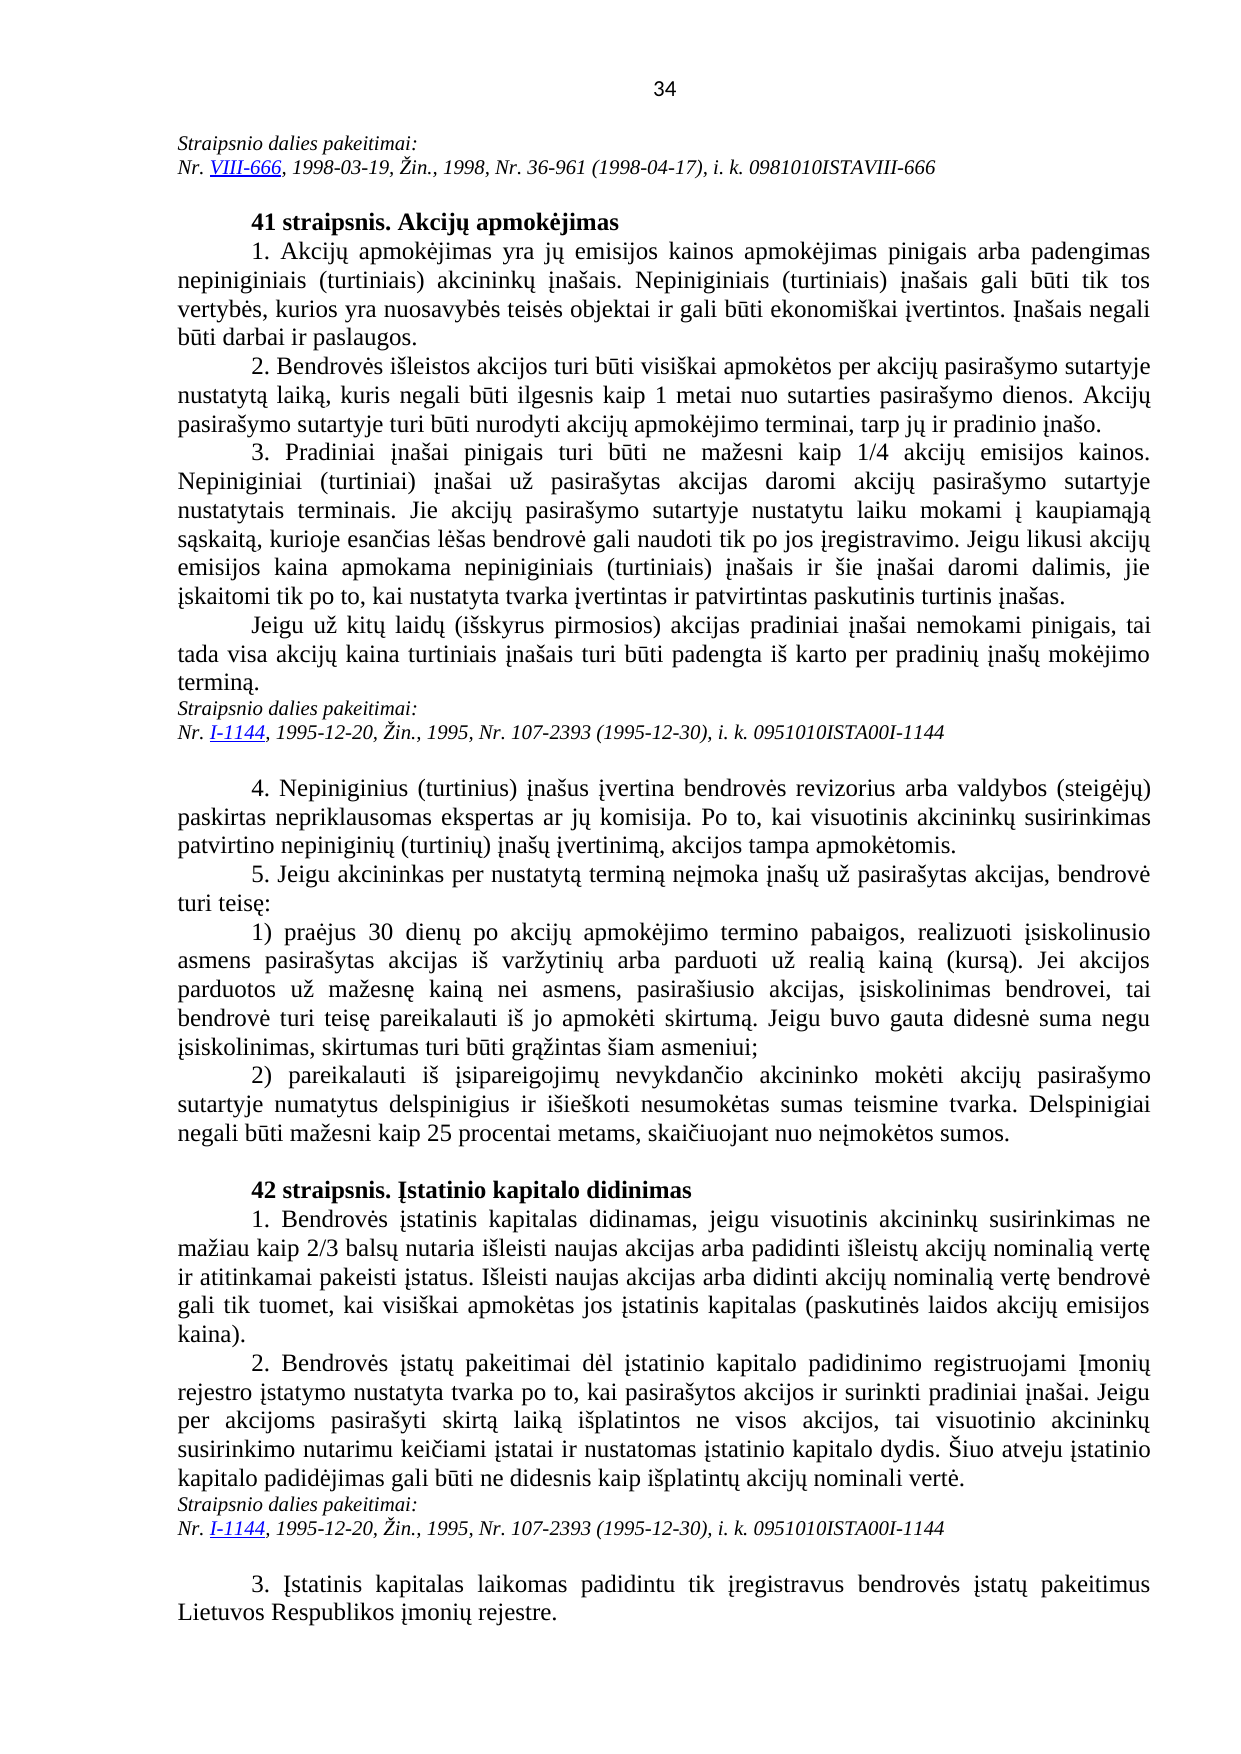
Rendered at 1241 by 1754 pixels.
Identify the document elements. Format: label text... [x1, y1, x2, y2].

text 1. Akcijų apmokėjimas yra jų emisijos kainos apmokėjimas pinigais arba padengimas nepiniginiais (turtiniais) akcininkų įnašais. Nepiniginiais (turtiniais) įnašais gali būti tik tos vertybės, kurios yra nuosavybės teisės objektai ir gali būti ekonomiškai įvertintos. Įnašais negali būti darbai ir paslaugos. [177, 236, 1152, 351]
text 41 straipsnis. Akcijų apmokėjimas [177, 207, 1152, 236]
text 2) pareikalauti iš įsipareigojimų nevykdančio akcininko mokėti akcijų pasirašymo sutartyje numatytus delspinigius ir išieškoti nesumokėtas sumas teismine tvarka. Delspinigiai negali būti mažesni kaip 25 procentai metams, skaičiuojant nuo neįmokėtos sumos. [177, 1061, 1152, 1147]
text Nr. I-1144, 1995-12-20, Žin., 1995, Nr. 107-2393 (1995-12-30), i. k. 0951010ISTA00I-1144 [177, 1516, 1152, 1540]
text Jeigu už kitų laidų (išskyrus pirmosios) akcijas pradiniai įnašai nemokami pinigais, tai tada visa akcijų kaina turtiniais įnašais turi būti padengta iš karto per pradinių įnašų mokėjimo terminą. [177, 610, 1152, 696]
text 42 straipsnis. Įstatinio kapitalo didinimas [177, 1176, 1152, 1204]
text 1. Bendrovės įstatinis kapitalas didinamas, jeigu visuotinis akcininkų susirinkimas ne mažiau kaip 2/3 balsų nutaria išleisti naujas akcijas arba padidinti išleistų akcijų nominalią vertę ir atitinkamai pakeisti įstatus. Išleisti naujas akcijas arba didinti akcijų nominalią vertę bendrovė gali tik tuomet, kai visiškai apmokėtas jos įstatinis kapitalas (paskutinės laidos akcijų emisijos kaina). [177, 1204, 1152, 1348]
text Straipsnio dalies pakeitimai: [177, 1492, 1152, 1516]
text Nr. I-1144, 1995-12-20, Žin., 1995, Nr. 107-2393 (1995-12-30), i. k. 0951010ISTA00I-1144 [177, 720, 1152, 744]
text Nr. VIII-666, 1998-03-19, Žin., 1998, Nr. 36-961 (1998-04-17), i. k. 0981010ISTAVIII-666 [177, 155, 1152, 179]
text 4. Nepiniginius (turtinius) įnašus įvertina bendrovės revizorius arba valdybos (steigėjų) paskirtas nepriklausomas ekspertas ar jų komisija. Po to, kai visuotinis akcininkų susirinkimas patvirtino nepiniginių (turtinių) įnašų įvertinimą, akcijos tampa apmokėtomis. [177, 773, 1152, 859]
text 2. Bendrovės įstatų pakeitimai dėl įstatinio kapitalo padidinimo registruojami Įmonių rejestro įstatymo nustatyta tvarka po to, kai pasirašytos akcijos ir surinkti pradiniai įnašai. Jeigu per akcijoms pasirašyti skirtą laiką išplatintos ne visos akcijos, tai visuotinio akcininkų susirinkimo nutarimu keičiami įstatai ir nustatomas įstatinio kapitalo dydis. Šiuo atveju įstatinio kapitalo padidėjimas gali būti ne didesnis kaip išplatintų akcijų nominali vertė. [177, 1348, 1152, 1492]
text 3. Įstatinis kapitalas laikomas padidintu tik įregistravus bendrovės įstatų pakeitimus Lietuvos Respublikos įmonių rejestre. [177, 1569, 1152, 1626]
text 1) praėjus 30 dienų po akcijų apmokėjimo termino pabaigos, realizuoti įsiskolinusio asmens pasirašytas akcijas iš varžytinių arba parduoti už realią kainą (kursą). Jei akcijos parduotos už mažesnę kainą nei asmens, pasirašiusio akcijas, įsiskolinimas bendrovei, tai bendrovė turi teisę pareikalauti iš jo apmokėti skirtumą. Jeigu buvo gauta didesnė suma negu įsiskolinimas, skirtumas turi būti grąžintas šiam asmeniui; [177, 917, 1152, 1061]
text 5. Jeigu akcininkas per nustatytą terminą neįmoka įnašų už pasirašytas akcijas, bendrovė turi teisę: [177, 859, 1152, 917]
text 2. Bendrovės išleistos akcijos turi būti visiškai apmokėtos per akcijų pasirašymo sutartyje nustatytą laiką, kuris negali būti ilgesnis kaip 1 metai nuo sutarties pasirašymo dienos. Akcijų pasirašymo sutartyje turi būti nurodyti akcijų apmokėjimo terminai, tarp jų ir pradinio įnašo. [177, 351, 1152, 437]
text Straipsnio dalies pakeitimai: [177, 696, 1152, 720]
text Straipsnio dalies pakeitimai: [177, 131, 1152, 155]
text 3. Pradiniai įnašai pinigais turi būti ne mažesni kaip 1/4 akcijų emisijos kainos. Nepiniginiai (turtiniai) įnašai už pasirašytas akcijas daromi akcijų pasirašymo sutartyje nustatytais terminais. Jie akcijų pasirašymo sutartyje nustatytu laiku mokami į kaupiamąją sąskaitą, kurioje esančias lėšas bendrovė gali naudoti tik po jos įregistravimo. Jeigu likusi akcijų emisijos kaina apmokama nepiniginiais (turtiniais) įnašais ir šie įnašai daromi dalimis, jie įskaitomi tik po to, kai nustatyta tvarka įvertintas ir patvirtintas paskutinis turtinis įnašas. [177, 437, 1152, 610]
